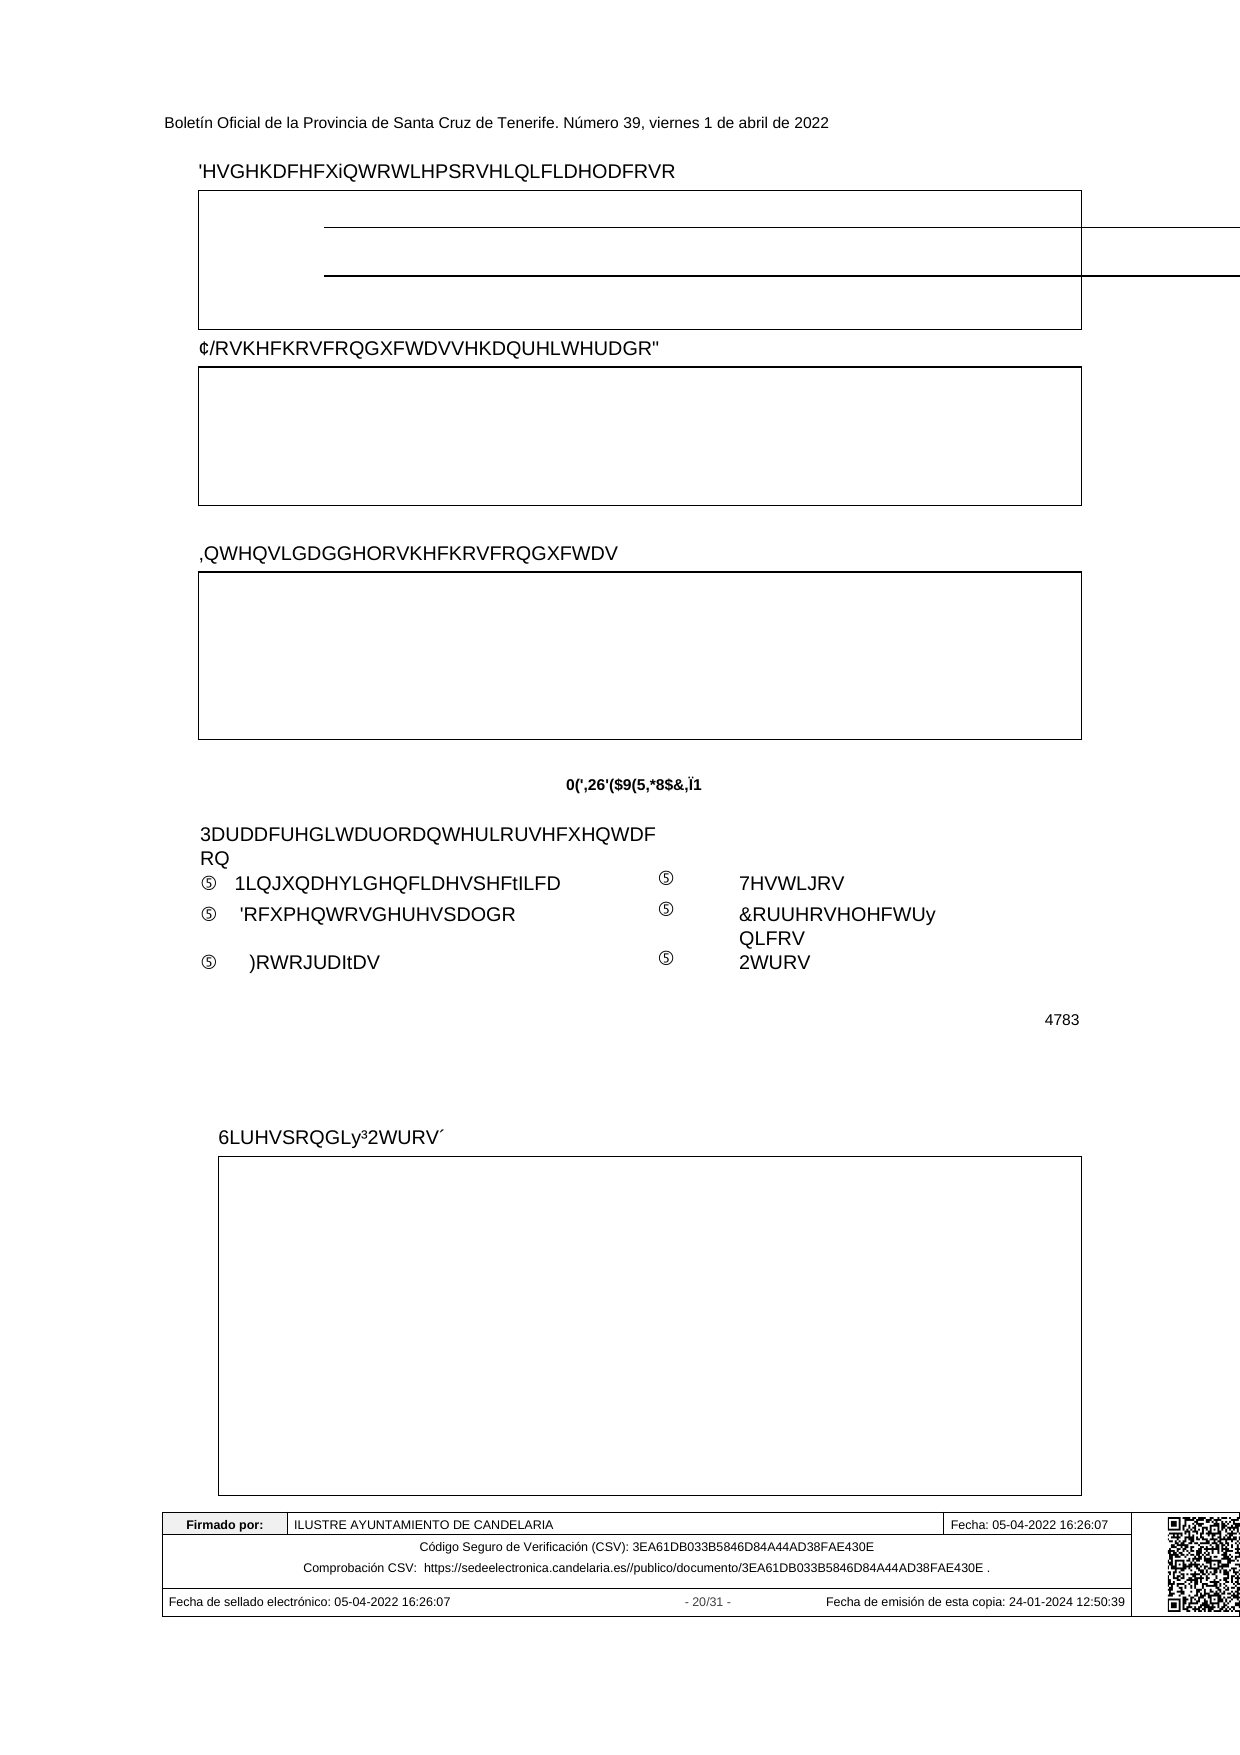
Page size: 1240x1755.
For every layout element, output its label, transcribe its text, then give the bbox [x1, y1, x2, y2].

table_cell  [657, 872, 739, 903]
table_cell 2WURV [739, 951, 937, 979]
table_cell 7HVWLJRV [739, 872, 937, 903]
table_header [739, 795, 937, 872]
text 4783 [162, 1010, 1079, 1028]
table_cell  [657, 903, 739, 951]
table_header [657, 795, 739, 872]
table_cell &RUUHRVHOHFWUyQLFRV [739, 903, 937, 951]
table_header 3DUDDFUHGLWDUORDQWHULRUVHFXHQWDFRQ [200, 795, 657, 872]
table_cell  1LQJXQDHYLGHQFLDHVSHFtILFD [200, 872, 657, 903]
text ,QWHQVLGDGGHORVKHFKRVFRQGXFWDV [198, 542, 1082, 564]
table_cell  [657, 951, 739, 979]
text 6LUHVSRQGLy³2WURV´ [218, 1126, 1082, 1149]
table_cell  'RFXPHQWRVGHUHVSDOGR [200, 903, 657, 951]
text 'HVGHKDFHFXiQWRWLHPSRVHLQLFLDHODFRVR [198, 160, 1082, 183]
text ¢/RVKHFKRVFRQGXFWDVVHKDQUHLWHUDGR" [198, 337, 1082, 359]
table_cell  )RWRJUDItDV [200, 951, 657, 979]
text 0(',26'($9(5,*8$&,Ï1 [186, 775, 1082, 793]
